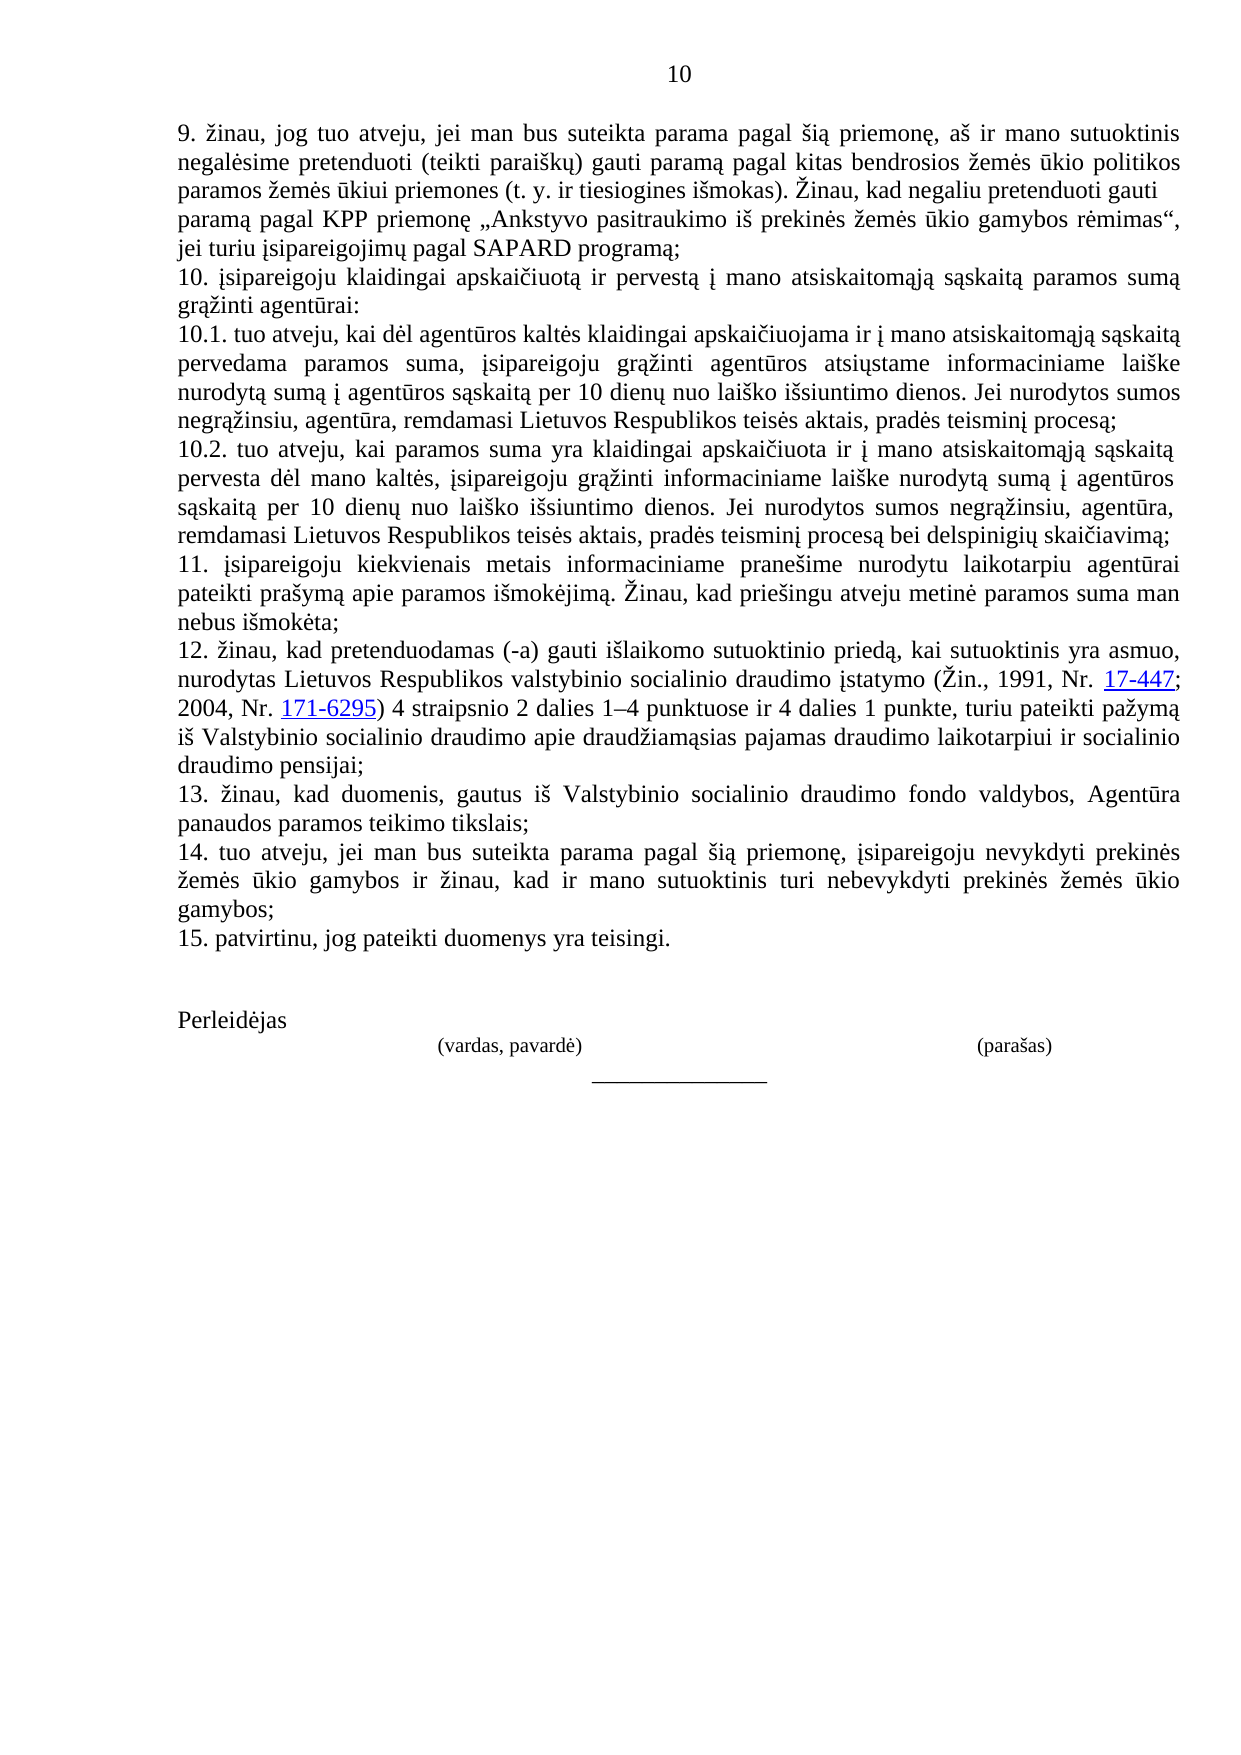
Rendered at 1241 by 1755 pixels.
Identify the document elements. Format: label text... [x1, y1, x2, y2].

text 10. įsipareigoju klaidingai apskaičiuotą ir pervestą į mano atsiskaitomąją sąskaitą paramos sumą grąžinti agentūrai: [177, 262, 1181, 319]
text 9. žinau, jog tuo atveju, jei man bus suteikta parama pagal šią priemonę, aš ir mano sutuoktinis negalėsime pretenduoti (teikti paraiškų) gauti paramą pagal kitas bendrosios žemės ūkio politikos paramos žemės ūkiui priemones (t. y. ir tiesiogines išmokas). Žinau, kad negaliu pretenduoti gauti [177, 118, 1181, 204]
text 11. įsipareigoju kiekvienais metais informaciniame pranešime nurodytu laikotarpiu agentūrai pateikti prašymą apie paramos išmokėjimą. Žinau, kad priešingu atveju metinė paramos suma man nebus išmokėta; [177, 549, 1181, 636]
text ______________ [177, 1057, 1181, 1086]
text 10.2. tuo atveju, kai paramos suma yra klaidingai apskaičiuota ir į mano atsiskaitomąją sąskaitą pervesta dėl mano kaltės, įsipareigoju grąžinti informaciniame laiške nurodytą sumą į agentūros sąskaitą per 10 dienų nuo laiško išsiuntimo dienos. Jei nurodytos sumos negrąžinsiu, agentūra, remdamasi Lietuvos Respublikos teisės aktais, pradės teisminį procesą bei delspinigių skaičiavimą; [177, 434, 1175, 549]
text Perleidėjas [177, 1005, 1181, 1033]
text 10.1. tuo atveju, kai dėl agentūros kaltės klaidingai apskaičiuojama ir į mano atsiskaitomąją sąskaitą pervedama paramos suma, įsipareigoju grąžinti agentūros atsiųstame informaciniame laiške nurodytą sumą į agentūros sąskaitą per 10 dienų nuo laiško išsiuntimo dienos. Jei nurodytos sumos negrąžinsiu, agentūra, remdamasi Lietuvos Respublikos teisės aktais, pradės teisminį procesą; [177, 319, 1181, 434]
text 13. žinau, kad duomenis, gautus iš Valstybinio socialinio draudimo fondo valdybos, Agentūra panaudos paramos teikimo tikslais; [177, 779, 1181, 837]
text paramą pagal KPP priemonę „Ankstyvo pasitraukimo iš prekinės žemės ūkio gamybos rėmimas“, jei turiu įsipareigojimų pagal SAPARD programą; [177, 204, 1181, 262]
text 14. tuo atveju, jei man bus suteikta parama pagal šią priemonę, įsipareigoju nevykdyti prekinės žemės ūkio gamybos ir žinau, kad ir mano sutuoktinis turi nebevykdyti prekinės žemės ūkio gamybos; [177, 837, 1181, 923]
text 12. žinau, kad pretenduodamas (-a) gauti išlaikomo sutuoktinio priedą, kai sutuoktinis yra asmuo, nurodytas Lietuvos Respublikos valstybinio socialinio draudimo įstatymo (Žin., 1991, Nr. 17-447; 2004, Nr. 171-6295) 4 straipsnio 2 dalies 1–4 punktuose ir 4 dalies 1 punkte, turiu pateikti pažymą iš Valstybinio socialinio draudimo apie draudžiamąsias pajamas draudimo laikotarpiui ir socialinio draudimo pensijai; [177, 636, 1181, 779]
text 15. patvirtinu, jog pateikti duomenys yra teisingi. [177, 923, 1181, 952]
text (vardas, pavardė) (parašas) [177, 1033, 1181, 1057]
